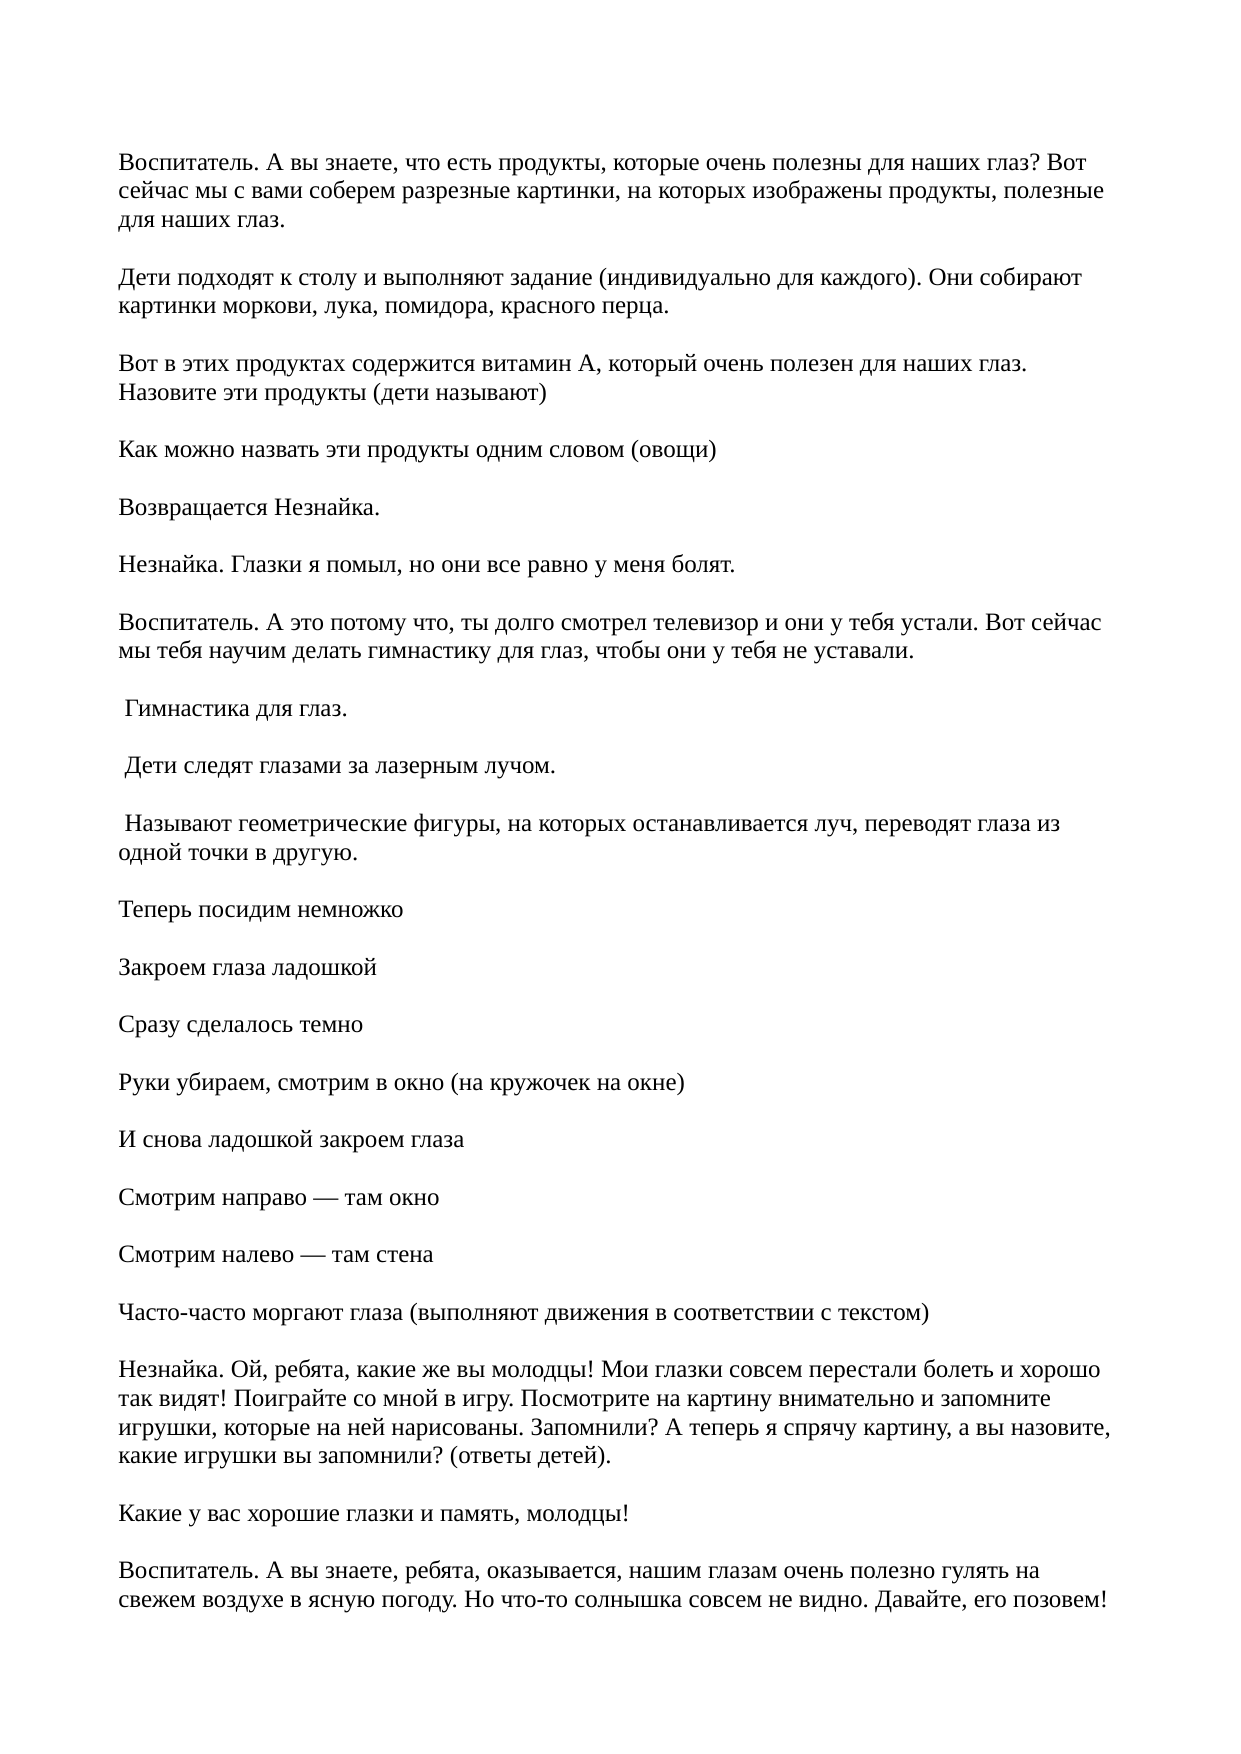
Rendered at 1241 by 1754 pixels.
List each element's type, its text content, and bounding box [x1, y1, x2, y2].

text Как можно назвать эти продукты одним словом (овощи) [118, 434, 1122, 463]
text Смотрим направо — там окно [118, 1182, 1122, 1211]
text И снова ладошкой закроем глаза [118, 1124, 1122, 1153]
text Смотрим налево — там стена [118, 1239, 1122, 1268]
text Закроем глаза ладошкой [118, 952, 1122, 981]
text Какие у вас хорошие глазки и память, молодцы! [118, 1498, 1122, 1527]
text Воспитатель. А вы знаете, что есть продукты, которые очень полезны для наших глаз? Вот сейчас мы с вами соберем разрезные картинки, на которых изображены продукты, полезные для наших глаз. [118, 147, 1122, 233]
text Воспитатель. А вы знаете, ребята, оказывается, нашим глазам очень полезно гулять на свежем воздухе в ясную погоду. Но что-то солнышка совсем не видно. Давайте, его позовем! [118, 1556, 1122, 1613]
text Дети следят глазами за лазерным лучом. [118, 751, 1122, 779]
text Возвращается Незнайка. [118, 492, 1122, 521]
text Часто-часто моргают глаза (выполняют движения в соответствии с текстом) [118, 1297, 1122, 1326]
text Вот в этих продуктах содержится витамин А, который очень полезен для наших глаз. Назовите эти продукты (дети называют) [118, 348, 1122, 406]
text Воспитатель. А это потому что, ты долго смотрел телевизор и они у тебя устали. Вот сейчас мы тебя научим делать гимнастику для глаз, чтобы они у тебя не уставали. [118, 607, 1122, 664]
text Сразу сделалось темно [118, 1009, 1122, 1038]
text Гимнастика для глаз. [118, 693, 1122, 722]
text Незнайка. Глазки я помыл, но они все равно у меня болят. [118, 549, 1122, 578]
text Дети подходят к столу и выполняют задание (индивидуально для каждого). Они собирают картинки моркови, лука, помидора, красного перца. [118, 262, 1122, 319]
text Теперь посидим немножко [118, 894, 1122, 923]
text Незнайка. Ой, ребята, какие же вы молодцы! Мои глазки совсем перестали болеть и хорошо так видят! Поиграйте со мной в игру. Посмотрите на картину внимательно и запомните игрушки, которые на ней нарисованы. Запомнили? А теперь я спрячу картину, а вы назовите, какие игрушки вы запомнили? (ответы детей). [118, 1354, 1122, 1469]
text Называют геометрические фигуры, на которых останавливается луч, переводят глаза из одной точки в другую. [118, 808, 1122, 866]
text Руки убираем, смотрим в окно (на кружочек на окне) [118, 1067, 1122, 1096]
